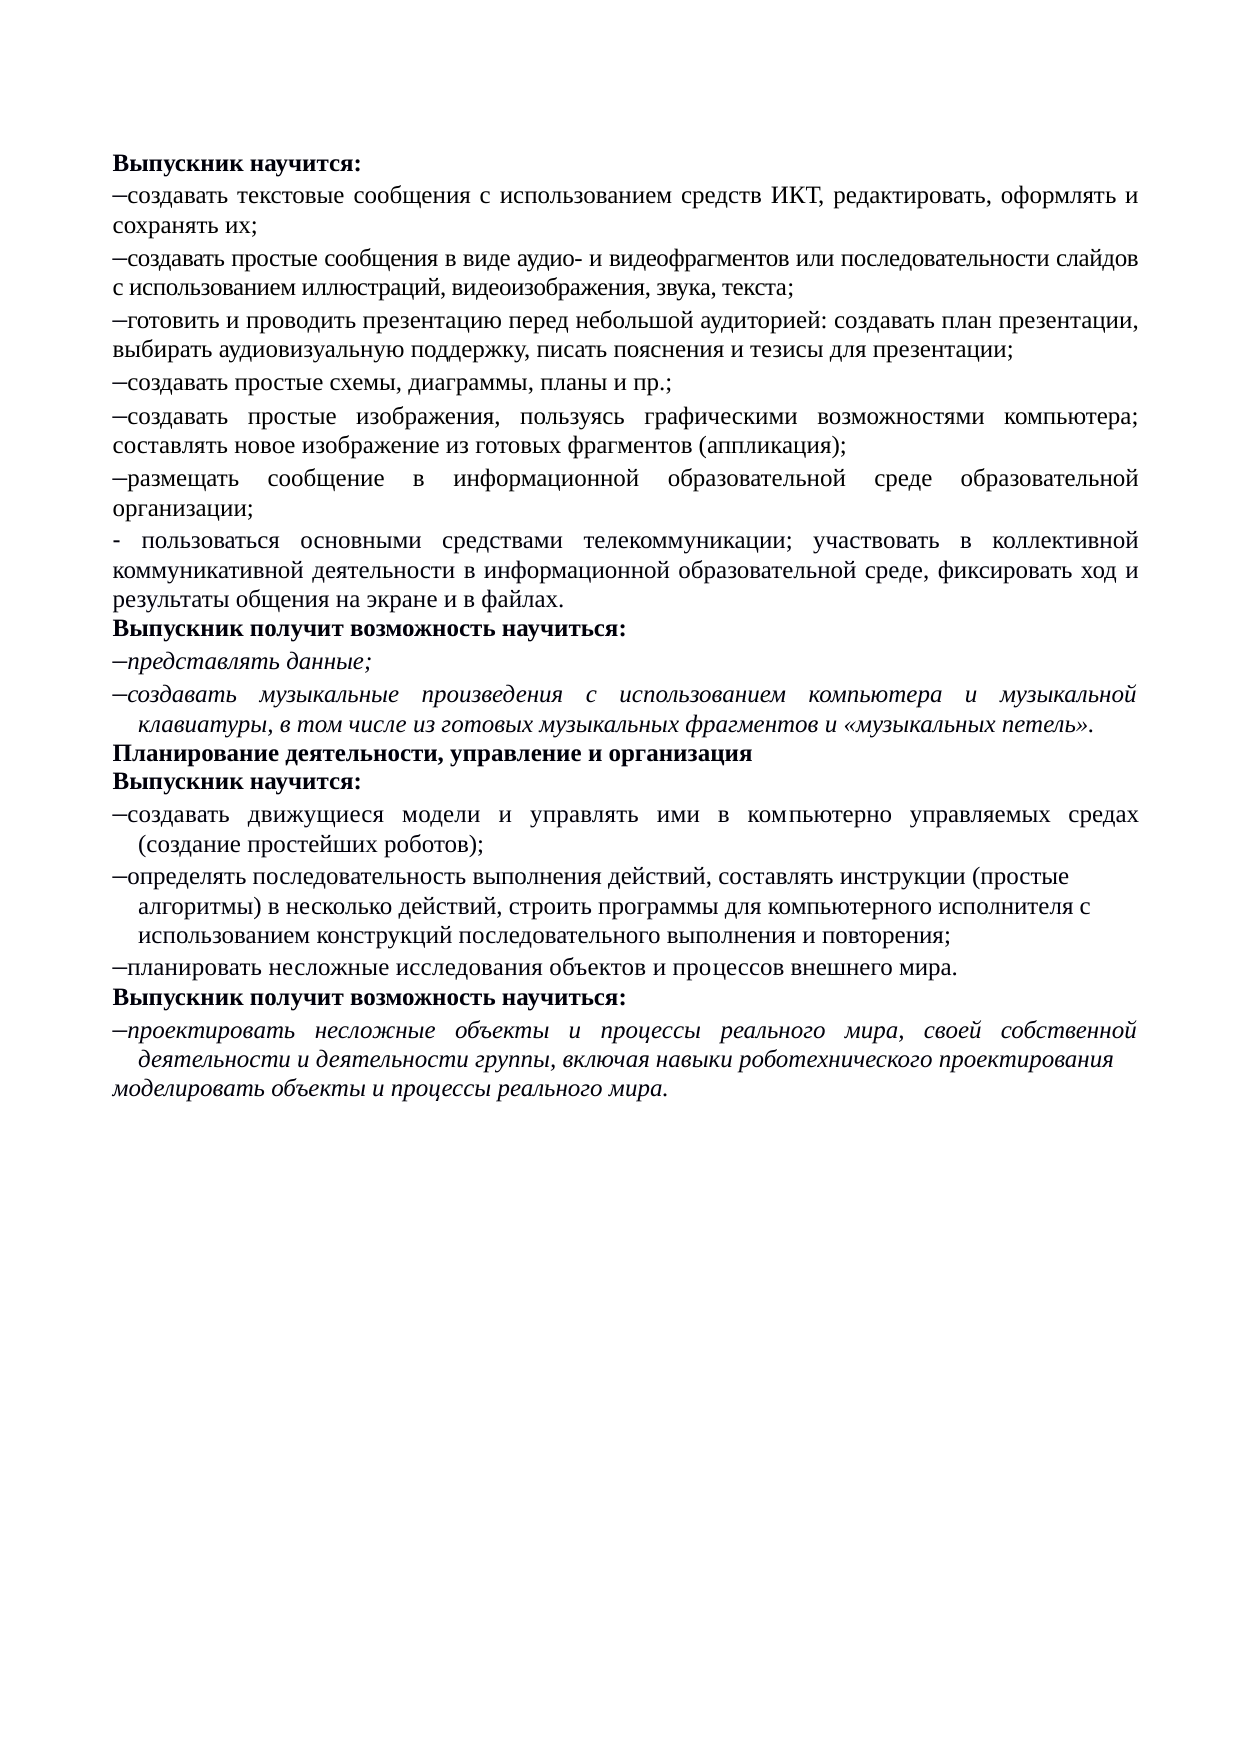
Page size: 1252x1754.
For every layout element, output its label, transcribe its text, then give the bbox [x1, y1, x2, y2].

text - пользоваться основными средствами телекоммуникации; участвовать в коллективной коммуникативной деятельности в информационной образовательной среде, фиксировать ход и результаты общения на экране и в файлах. [112, 521, 1139, 613]
list создавать простые схемы, диаграммы, планы и пр.; [112, 363, 1139, 397]
list представлять данные; [112, 642, 1139, 675]
text Выпускник получит возможность научиться: [112, 982, 1139, 1011]
list проектировать несложные объекты и процессы реального мира, своей собственной деятельности и деятельности группы, включая навыки роботехнического проектирования [112, 1011, 1139, 1073]
list создавать текстовые сообщения с использованием средств ИКТ, редактировать, оформлять и сохранять их; [112, 176, 1139, 239]
list готовить и проводить презентацию перед небольшой аудиторией: создавать план презентации, выбирать аудиовизуальную поддержку, писать пояснения и тезисы для презентации; [112, 301, 1139, 363]
list создавать музыкальные произведения с использованием компьютера и музыкальной клавиатуры, в том числе из готовых музыкальных фрагментов и «музыкальных петель». [112, 675, 1139, 738]
text моделировать объекты и процессы реального мира. [112, 1073, 1139, 1102]
list размещать сообщение в информационной образовательной среде образовательной организации; [112, 459, 1139, 521]
text Выпускник научится: [112, 148, 1139, 176]
list создавать простые изображения, пользуясь графическими возможностями компьютера; составлять новое изображение из готовых фрагментов (аппликация); [112, 397, 1139, 459]
text Выпускник научится: [112, 766, 1139, 795]
list создавать движущиеся модели и управлять ими в компьютерно управляемых средах (создание простейших роботов); [112, 795, 1139, 857]
text Выпускник получит возможность научиться: [112, 613, 1139, 642]
text Планирование деятельности, управление и организация [112, 738, 1139, 766]
list определять последовательность выполнения действий, составлять инструкции (простые алгоритмы) в несколько действий, строить программы для компьютерного исполнителя с использованием конструкций последовательного выполнения и повторения; [112, 857, 1139, 948]
list планировать несложные исследования объектов и процессов внешнего мира. [112, 948, 1139, 982]
list создавать простые сообщения в виде аудио- и видеофрагментов или последовательности слайдов с использованием иллюстраций, видеоизображения, звука, текста; [112, 239, 1139, 301]
